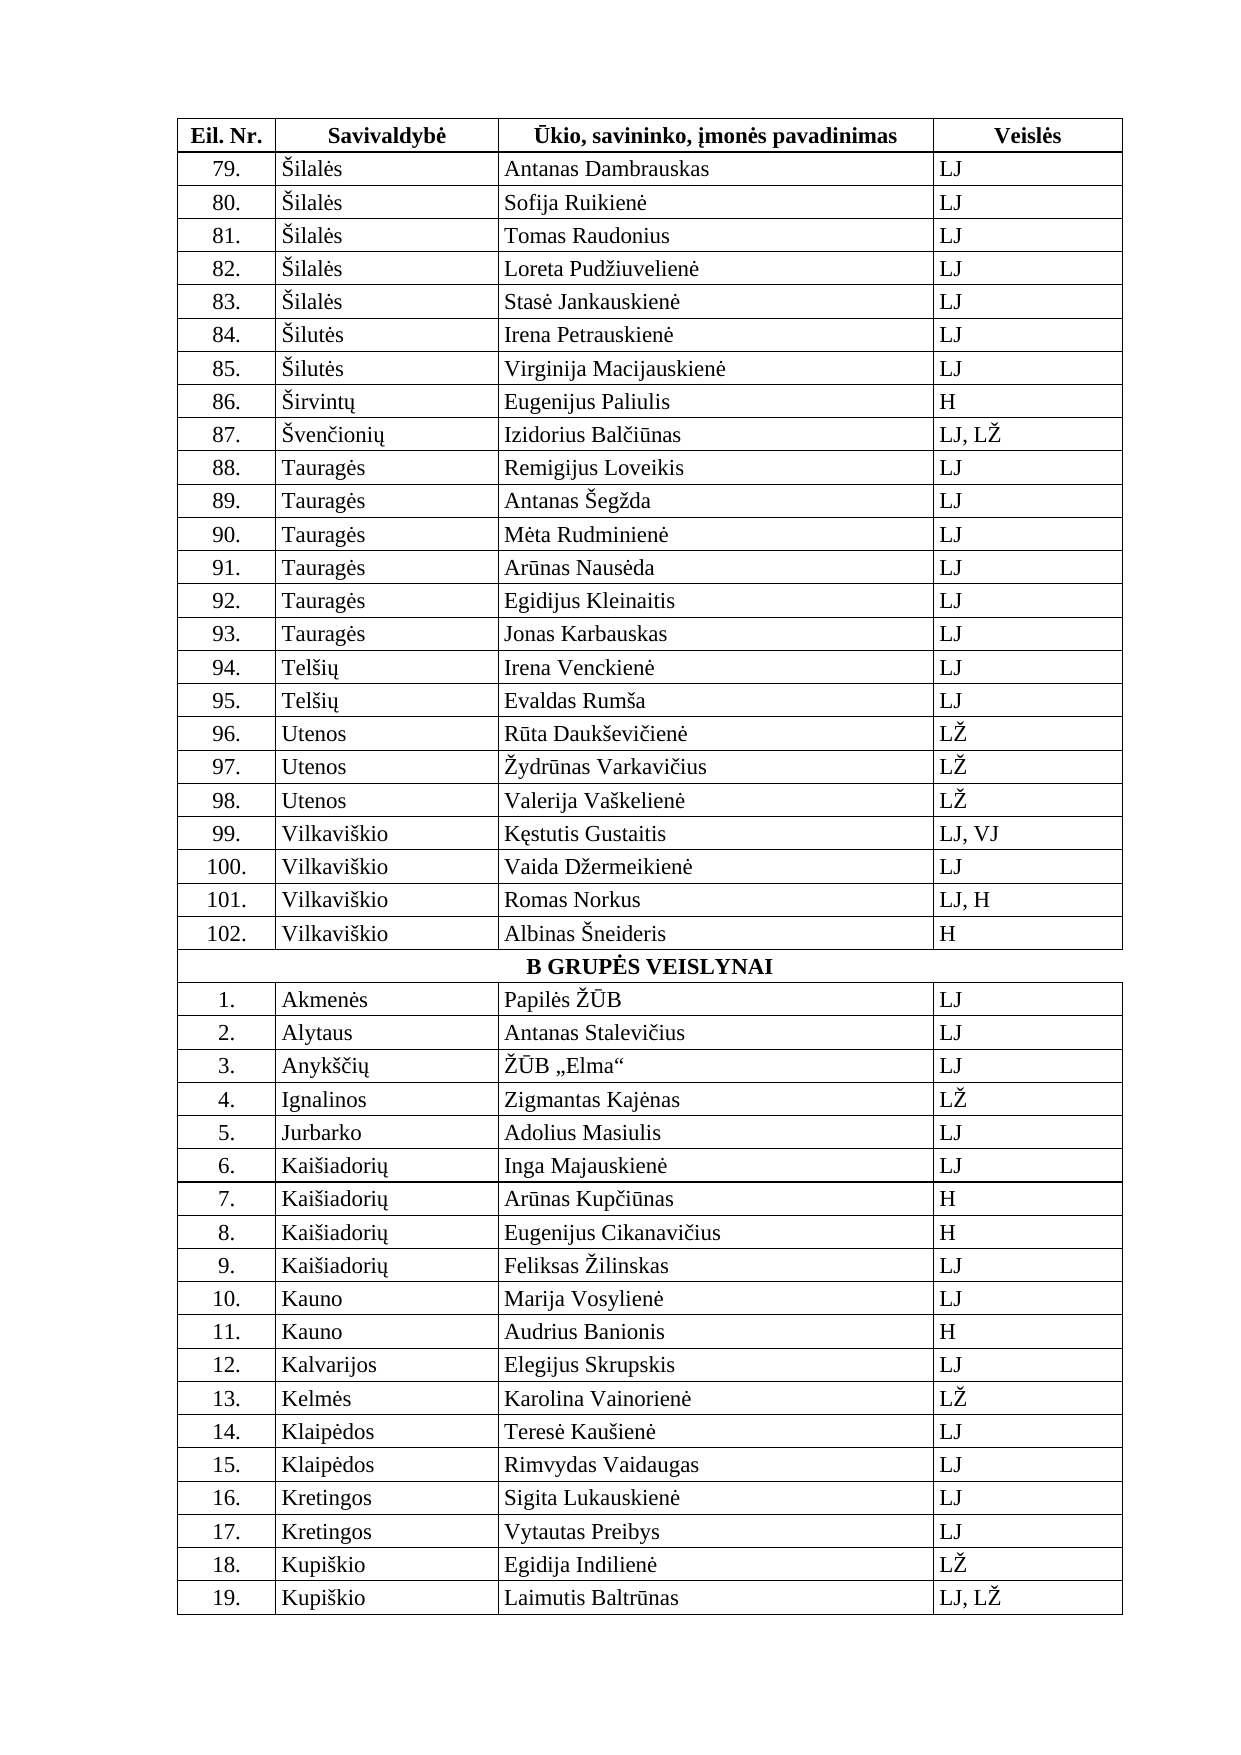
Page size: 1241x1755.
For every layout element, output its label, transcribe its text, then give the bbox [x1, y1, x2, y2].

table_cell Anykščių [276, 1050, 498, 1082]
table_cell 95. [178, 684, 275, 716]
table_cell 86. [178, 385, 275, 417]
table_cell Antanas Stalevičius [499, 1016, 933, 1048]
table_cell LJ [934, 285, 1122, 317]
table_cell B GRUPĖS VEISLYNAI [178, 950, 1122, 982]
table_cell Egidijus Kleinaitis [499, 584, 933, 617]
table_cell Papilės ŽŪB [499, 983, 933, 1015]
table_cell 93. [178, 618, 275, 650]
table_cell Šilalės [276, 285, 498, 317]
table_cell 98. [178, 784, 275, 816]
table_cell Kretingos [276, 1515, 498, 1547]
table_header Veislės [934, 119, 1122, 151]
table_cell Antanas Šegžda [499, 485, 933, 517]
table_cell Vaida Džermeikienė [499, 850, 933, 882]
table_cell LJ [934, 651, 1122, 683]
table_cell Žydrūnas Varkavičius [499, 751, 933, 783]
table_cell LJ [934, 219, 1122, 251]
table_cell Mėta Rudminienė [499, 518, 933, 550]
table_cell Šilutės [276, 352, 498, 384]
table_cell Tauragės [276, 485, 498, 517]
table_cell 9. [178, 1249, 275, 1281]
table_cell Vilkaviškio [276, 884, 498, 916]
table_cell LJ [934, 252, 1122, 284]
table_cell LŽ [934, 1382, 1122, 1414]
table_cell 4. [178, 1083, 275, 1115]
table_cell Vilkaviškio [276, 850, 498, 882]
table_cell Vilkaviškio [276, 917, 498, 949]
table_cell Sofija Ruikienė [499, 186, 933, 218]
table_cell LŽ [934, 751, 1122, 783]
table_cell ŽŪB „Elma“ [499, 1050, 933, 1082]
table_cell Telšių [276, 651, 498, 683]
table_cell Elegijus Skrupskis [499, 1349, 933, 1381]
table_cell Arūnas Nausėda [499, 551, 933, 583]
table_cell 96. [178, 717, 275, 749]
table_cell Kaišiadorių [276, 1149, 498, 1181]
table_cell 92. [178, 584, 275, 617]
table_cell 12. [178, 1349, 275, 1381]
table_cell Utenos [276, 784, 498, 816]
table_cell Šilalės [276, 186, 498, 218]
table_cell LJ [934, 584, 1122, 617]
table_cell LJ [934, 319, 1122, 351]
table_cell Tauragės [276, 584, 498, 617]
table_cell 102. [178, 917, 275, 949]
table_cell Tomas Raudonius [499, 219, 933, 251]
table_cell Kauno [276, 1315, 498, 1348]
table_cell LJ [934, 1116, 1122, 1148]
table_cell Remigijus Loveikis [499, 451, 933, 484]
table_cell Sigita Lukauskienė [499, 1482, 933, 1514]
table_cell LJ [934, 618, 1122, 650]
table_cell Kęstutis Gustaitis [499, 817, 933, 849]
table_cell LJ [934, 1482, 1122, 1514]
table_cell Šilalės [276, 153, 498, 184]
table_cell LJ, LŽ [934, 1581, 1122, 1613]
table_cell Klaipėdos [276, 1415, 498, 1447]
table_cell 85. [178, 352, 275, 384]
table_cell Romas Norkus [499, 884, 933, 916]
table_cell 97. [178, 751, 275, 783]
table_cell 101. [178, 884, 275, 916]
table_cell Vytautas Preibys [499, 1515, 933, 1547]
table_cell 90. [178, 518, 275, 550]
table_cell 5. [178, 1116, 275, 1148]
table_cell H [934, 1183, 1122, 1215]
table_cell LŽ [934, 784, 1122, 816]
table_cell 1. [178, 983, 275, 1015]
table_cell Inga Majauskienė [499, 1149, 933, 1181]
table_cell Ignalinos [276, 1083, 498, 1115]
table_header Ūkio, savininko, įmonės pavadinimas [499, 119, 933, 151]
table_cell 3. [178, 1050, 275, 1082]
table_cell Švenčionių [276, 418, 498, 450]
table_cell Jurbarko [276, 1116, 498, 1148]
table_cell Feliksas Žilinskas [499, 1249, 933, 1281]
table_cell Eugenijus Cikanavičius [499, 1216, 933, 1248]
table_cell LJ [934, 1282, 1122, 1314]
table_cell LJ [934, 1050, 1122, 1082]
table_cell LJ [934, 352, 1122, 384]
table_cell 8. [178, 1216, 275, 1248]
table_cell Loreta Pudžiuvelienė [499, 252, 933, 284]
table_cell Alytaus [276, 1016, 498, 1048]
table_cell LŽ [934, 1548, 1122, 1580]
table_cell LŽ [934, 1083, 1122, 1115]
table_cell Tauragės [276, 451, 498, 484]
table_cell LJ [934, 1415, 1122, 1447]
table_cell Kalvarijos [276, 1349, 498, 1381]
table_cell Tauragės [276, 518, 498, 550]
table_cell LJ [934, 485, 1122, 517]
table_cell 16. [178, 1482, 275, 1514]
table_cell Zigmantas Kajėnas [499, 1083, 933, 1115]
table_cell LJ, LŽ [934, 418, 1122, 450]
table_cell Šilalės [276, 252, 498, 284]
table_cell Adolius Masiulis [499, 1116, 933, 1148]
table_cell Eugenijus Paliulis [499, 385, 933, 417]
table_cell Laimutis Baltrūnas [499, 1581, 933, 1613]
table_cell Stasė Jankauskienė [499, 285, 933, 317]
table_cell LJ [934, 1016, 1122, 1048]
table_cell LŽ [934, 717, 1122, 749]
table_cell Irena Venckienė [499, 651, 933, 683]
table_cell LJ [934, 153, 1122, 184]
table_cell Utenos [276, 717, 498, 749]
table_cell 83. [178, 285, 275, 317]
table_cell Vilkaviškio [276, 817, 498, 849]
table_cell LJ, VJ [934, 817, 1122, 849]
table_cell Kretingos [276, 1482, 498, 1514]
table_cell 80. [178, 186, 275, 218]
table_cell 2. [178, 1016, 275, 1048]
table_cell 91. [178, 551, 275, 583]
table_cell 13. [178, 1382, 275, 1414]
table_cell Kupiškio [276, 1548, 498, 1580]
table_cell 14. [178, 1415, 275, 1447]
table_header Eil. Nr. [178, 119, 275, 151]
table_cell 81. [178, 219, 275, 251]
table_cell Audrius Banionis [499, 1315, 933, 1348]
table_cell Albinas Šneideris [499, 917, 933, 949]
table_cell Virginija Macijauskienė [499, 352, 933, 384]
table_cell Utenos [276, 751, 498, 783]
table_cell LJ [934, 1515, 1122, 1547]
table_cell 10. [178, 1282, 275, 1314]
table_cell LJ [934, 451, 1122, 484]
table_cell Arūnas Kupčiūnas [499, 1183, 933, 1215]
table_cell Izidorius Balčiūnas [499, 418, 933, 450]
table_cell Klaipėdos [276, 1448, 498, 1481]
table_cell 89. [178, 485, 275, 517]
table_cell Tauragės [276, 618, 498, 650]
table_cell 79. [178, 153, 275, 184]
table_cell Karolina Vainorienė [499, 1382, 933, 1414]
table_cell Valerija Vaškelienė [499, 784, 933, 816]
table_cell 7. [178, 1183, 275, 1215]
table_cell 6. [178, 1149, 275, 1181]
table_cell 19. [178, 1581, 275, 1613]
table_cell Antanas Dambrauskas [499, 153, 933, 184]
table_cell 100. [178, 850, 275, 882]
table_cell LJ [934, 850, 1122, 882]
table_cell H [934, 1216, 1122, 1248]
table_cell 84. [178, 319, 275, 351]
table_cell Akmenės [276, 983, 498, 1015]
table_cell LJ [934, 1249, 1122, 1281]
table_cell Kaišiadorių [276, 1216, 498, 1248]
table_cell LJ [934, 518, 1122, 550]
table_cell Kaišiadorių [276, 1183, 498, 1215]
table_cell 17. [178, 1515, 275, 1547]
table_cell LJ [934, 684, 1122, 716]
table_header Savivaldybė [276, 119, 498, 151]
table_cell Marija Vosylienė [499, 1282, 933, 1314]
table_cell 87. [178, 418, 275, 450]
table_cell LJ [934, 983, 1122, 1015]
table_cell LJ [934, 1149, 1122, 1181]
table_cell Kauno [276, 1282, 498, 1314]
table_cell Teresė Kaušienė [499, 1415, 933, 1447]
table_cell Rūta Daukševičienė [499, 717, 933, 749]
table_cell Telšių [276, 684, 498, 716]
table_cell 88. [178, 451, 275, 484]
table_cell 94. [178, 651, 275, 683]
table_cell Rimvydas Vaidaugas [499, 1448, 933, 1481]
table_cell 99. [178, 817, 275, 849]
table_cell H [934, 1315, 1122, 1348]
table_cell LJ [934, 551, 1122, 583]
table_cell Egidija Indilienė [499, 1548, 933, 1580]
table_cell Tauragės [276, 551, 498, 583]
table_cell Kaišiadorių [276, 1249, 498, 1281]
table_cell H [934, 917, 1122, 949]
table_cell 11. [178, 1315, 275, 1348]
table_cell Jonas Karbauskas [499, 618, 933, 650]
table_cell Šilalės [276, 219, 498, 251]
table_cell LJ [934, 186, 1122, 218]
table_cell Šilutės [276, 319, 498, 351]
table_cell 82. [178, 252, 275, 284]
table_cell LJ, H [934, 884, 1122, 916]
table_cell Kupiškio [276, 1581, 498, 1613]
table_cell Širvintų [276, 385, 498, 417]
table_cell Evaldas Rumša [499, 684, 933, 716]
table_cell 15. [178, 1448, 275, 1481]
table_cell H [934, 385, 1122, 417]
table_cell LJ [934, 1349, 1122, 1381]
table_cell Kelmės [276, 1382, 498, 1414]
table_cell Irena Petrauskienė [499, 319, 933, 351]
table_cell LJ [934, 1448, 1122, 1481]
table_cell 18. [178, 1548, 275, 1580]
